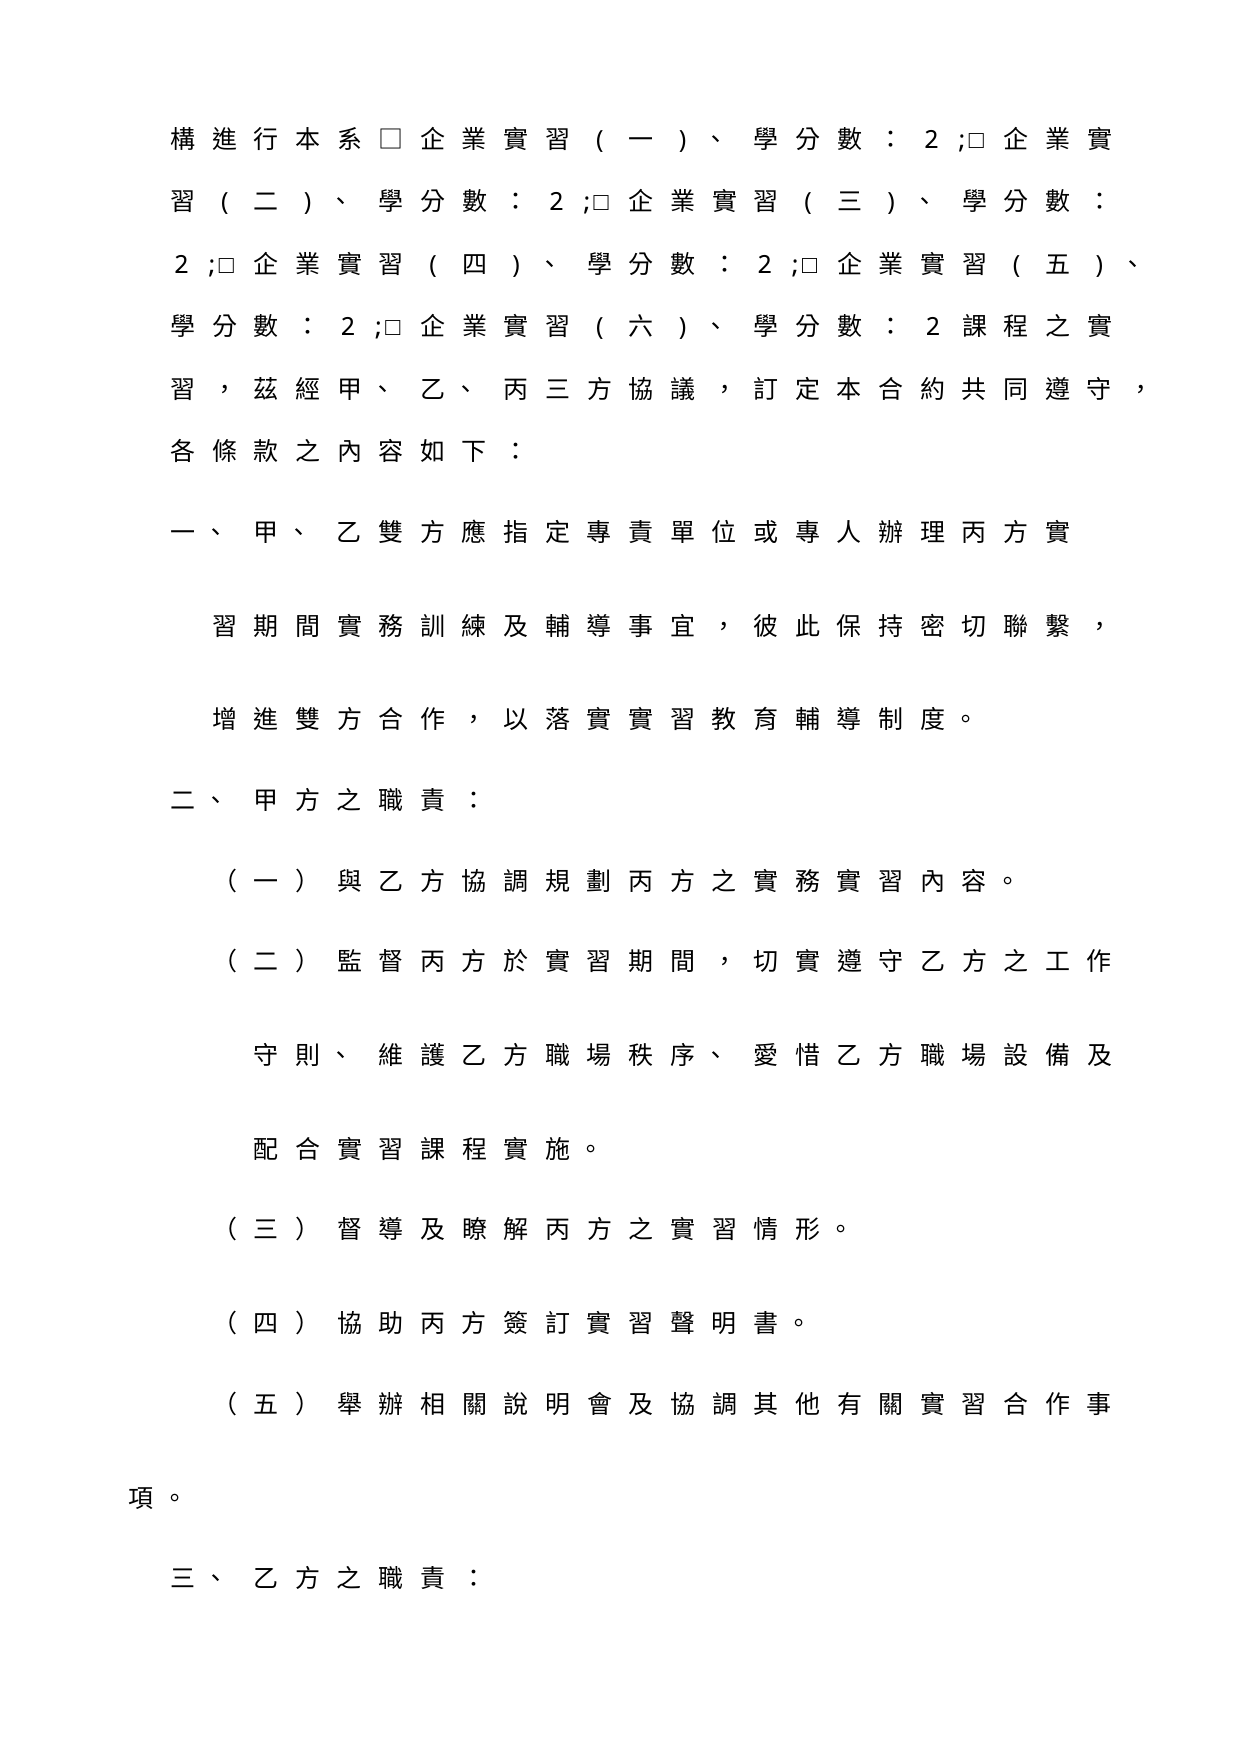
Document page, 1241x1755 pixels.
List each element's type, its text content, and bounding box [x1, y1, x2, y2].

text （五）舉辦相關說明會及協調其他有關實習合作事項。 [120, 1361, 1120, 1517]
text （一）與乙方協調規劃丙方之實務實習內容。 [120, 838, 1120, 900]
text （二）監督丙方於實習期間，切實遵守乙方之工作守則、維護乙方職場秩序、愛惜乙方職場設備及配合實習課程實施。 [120, 918, 1120, 1168]
text 二、甲方之職責： [120, 757, 1120, 819]
text _______班 ________________ (以下簡稱丙方) 赴乙方機構進行本系□企業實習(一)、學分數：2 ;□企業實習(二)、學分數：2 ;□企業實習(三)、學分數：2 ;□企業實習(四)、學分數：2 ;□企業實習(五)、學分數：2 ;□企業實習(六)、學分數：2課程之實習，茲經甲、乙、丙三方協議，訂定本合約共同遵守，各條款之內容如下： [137, 96, 1120, 471]
text 一、甲、乙雙方應指定專責單位或專人辦理丙方實習期間實務訓練及輔導事宜，彼此保持密切聯繫，增進雙方合作，以落實實習教育輔導制度。 [132, 489, 1111, 739]
text 三、乙方之職責： [120, 1535, 1120, 1598]
text （三）督導及瞭解丙方之實習情形。 （四）協助丙方簽訂實習聲明書。 [120, 1186, 1120, 1343]
